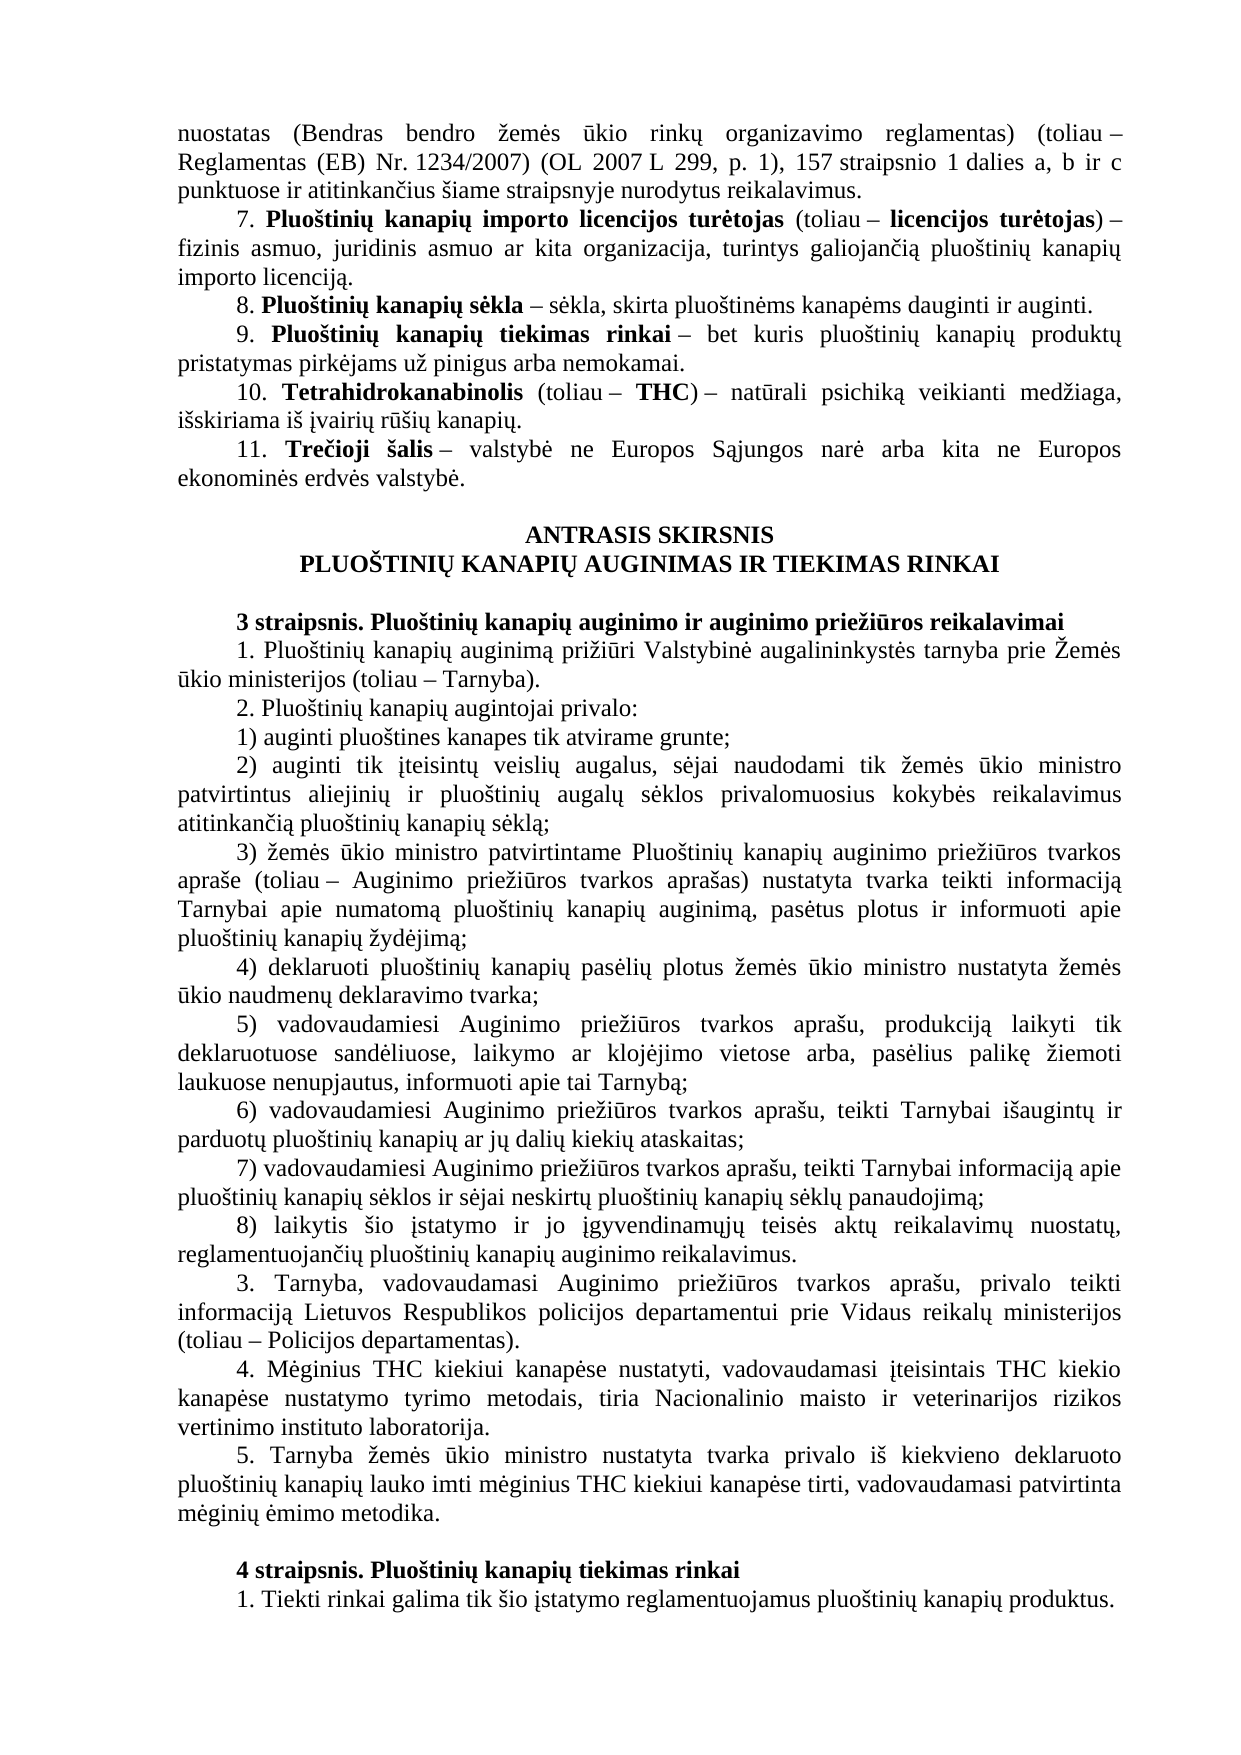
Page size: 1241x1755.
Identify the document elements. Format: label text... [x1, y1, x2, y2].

text nuostatas (Bendras bendro žemės ūkio rinkų organizavimo reglamentas) (toliau – Reglamentas (EB) Nr. 1234/2007) (OL 2007 L 299, p. 1), 157 straipsnio 1 dalies a, b ir c punktuose ir atitinkančius šiame straipsnyje nurodytus reikalavimus. [177, 118, 1122, 204]
text 1) auginti pluoštines kanapes tik atvirame grunte; [177, 722, 1122, 751]
text 1. Pluoštinių kanapių auginimą prižiūri Valstybinė augalininkystės tarnyba prie Žemės ūkio ministerijos (toliau – Tarnyba). [177, 636, 1122, 693]
text 5. Tarnyba žemės ūkio ministro nustatyta tvarka privalo iš kiekvieno deklaruoto pluoštinių kanapių lauko imti mėginius THC kiekiui kanapėse tirti, vadovaudamasi patvirtinta mėginių ėmimo metodika. [177, 1441, 1122, 1527]
text 4) deklaruoti pluoštinių kanapių pasėlių plotus žemės ūkio ministro nustatyta žemės ūkio naudmenų deklaravimo tvarka; [177, 952, 1122, 1009]
text PLUOŠTINIŲ KANAPIŲ AUGINIMAS IR TIEKIMAS RINKAI [177, 549, 1122, 578]
text 11. Trečioji šalis – valstybė ne Europos Sąjungos narė arba kita ne Europos ekonominės erdvės valstybė. [177, 434, 1122, 492]
text 8) laikytis šio įstatymo ir jo įgyvendinamųjų teisės aktų reikalavimų nuostatų, reglamentuojančių pluoštinių kanapių auginimo reikalavimus. [177, 1211, 1122, 1268]
text 5) vadovaudamiesi Auginimo priežiūros tvarkos aprašu, produkciją laikyti tik deklaruotuose sandėliuose, laikymo ar klojėjimo vietose arba, pasėlius palikę žiemoti laukuose nenupjautus, informuoti apie tai Tarnybą; [177, 1009, 1122, 1096]
text 2. Pluoštinių kanapių augintojai privalo: [177, 693, 1122, 722]
text 3. Tarnyba, vadovaudamasi Auginimo priežiūros tvarkos aprašu, privalo teikti informaciją Lietuvos Respublikos policijos departamentui prie Vidaus reikalų ministerijos (toliau – Policijos departamentas). [177, 1268, 1122, 1354]
text 10. Tetrahidrokanabinolis (toliau – THC) – natūrali psichiką veikianti medžiaga, išskiriama iš įvairių rūšių kanapių. [177, 377, 1122, 434]
text 2) auginti tik įteisintų veislių augalus, sėjai naudodami tik žemės ūkio ministro patvirtintus aliejinių ir pluoštinių augalų sėklos privalomuosius kokybės reikalavimus atitinkančią pluoštinių kanapių sėklą; [177, 751, 1122, 837]
text 6) vadovaudamiesi Auginimo priežiūros tvarkos aprašu, teikti Tarnybai išaugintų ir parduotų pluoštinių kanapių ar jų dalių kiekių ataskaitas; [177, 1096, 1122, 1153]
text 7. Pluoštinių kanapių importo licencijos turėtojas (toliau – licencijos turėtojas) – fizinis asmuo, juridinis asmuo ar kita organizacija, turintys galiojančią pluoštinių kanapių importo licenciją. [177, 204, 1122, 291]
text 9. Pluoštinių kanapių tiekimas rinkai – bet kuris pluoštinių kanapių produktų pristatymas pirkėjams už pinigus arba nemokamai. [177, 319, 1122, 377]
text 3 straipsnis. Pluoštinių kanapių auginimo ir auginimo priežiūros reikalavimai [177, 607, 1122, 636]
text 4 straipsnis. Pluoštinių kanapių tiekimas rinkai [177, 1556, 1122, 1584]
text 8. Pluoštinių kanapių sėkla – sėkla, skirta pluoštinėms kanapėms dauginti ir auginti. [177, 291, 1122, 319]
text 3) žemės ūkio ministro patvirtintame Pluoštinių kanapių auginimo priežiūros tvarkos apraše (toliau – Auginimo priežiūros tvarkos aprašas) nustatyta tvarka teikti informaciją Tarnybai apie numatomą pluoštinių kanapių auginimą, pasėtus plotus ir informuoti apie pluoštinių kanapių žydėjimą; [177, 837, 1122, 952]
text 4. Mėginius THC kiekiui kanapėse nustatyti, vadovaudamasi įteisintais THC kiekio kanapėse nustatymo tyrimo metodais, tiria Nacionalinio maisto ir veterinarijos rizikos vertinimo instituto laboratorija. [177, 1354, 1122, 1441]
text 7) vadovaudamiesi Auginimo priežiūros tvarkos aprašu, teikti Tarnybai informaciją apie pluoštinių kanapių sėklos ir sėjai neskirtų pluoštinių kanapių sėklų panaudojimą; [177, 1153, 1122, 1211]
text 1. Tiekti rinkai galima tik šio įstatymo reglamentuojamus pluoštinių kanapių produktus. [177, 1584, 1122, 1613]
text ANTRASIS SKIRSNIS [177, 521, 1122, 549]
